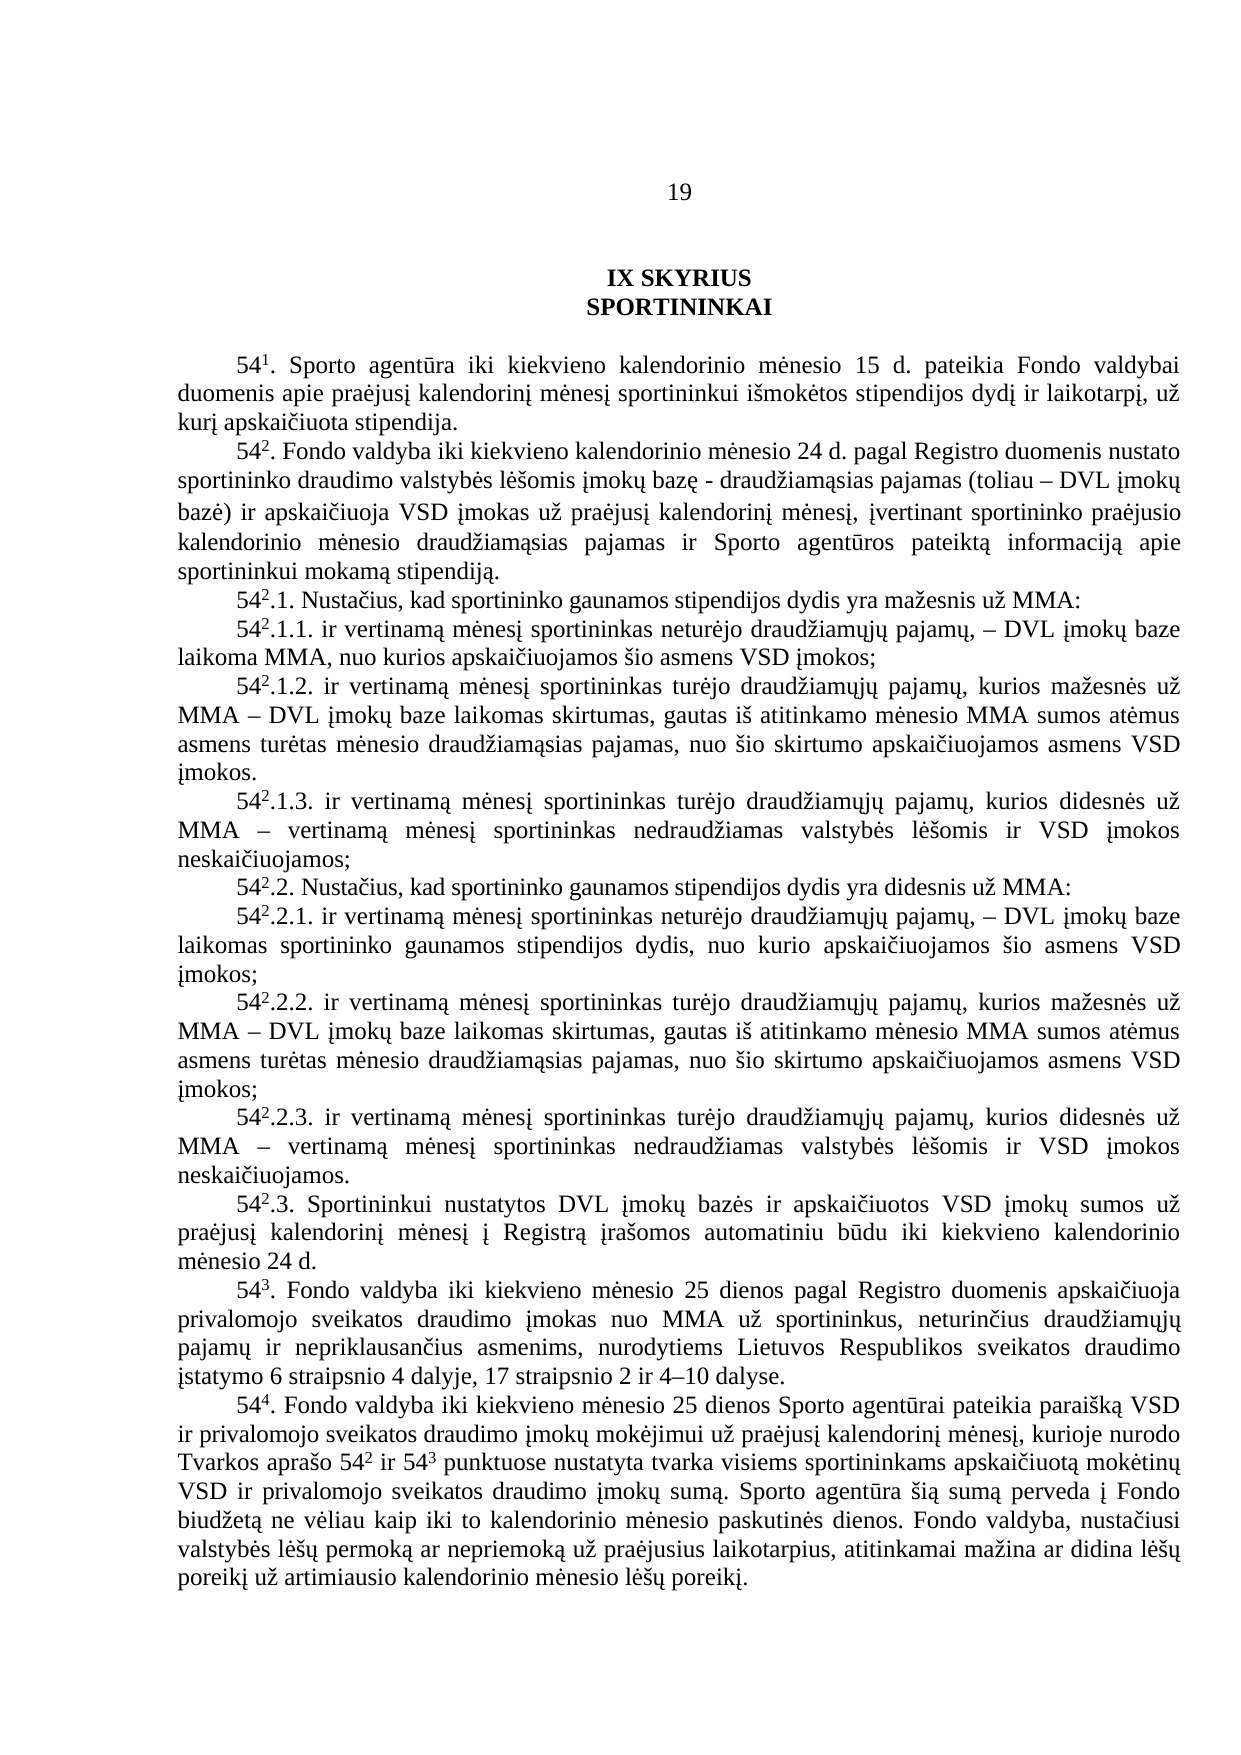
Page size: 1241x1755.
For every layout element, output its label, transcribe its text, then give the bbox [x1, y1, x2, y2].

text 542.3. Sportininkui nustatytos DVL įmokų bazės ir apskaičiuotos VSD įmokų sumos už praėjusį kalendorinį mėnesį į Registrą įrašomos automatiniu būdu iki kiekvieno kalendorinio mėnesio 24 d. [177, 1189, 1181, 1275]
text 542.2.3. ir vertinamą mėnesį sportininkas turėjo draudžiamųjų pajamų, kurios didesnės už MMA – vertinamą mėnesį sportininkas nedraudžiamas valstybės lėšomis ir VSD įmokos neskaičiuojamos. [177, 1102, 1181, 1189]
text 542.1.3. ir vertinamą mėnesį sportininkas turėjo draudžiamųjų pajamų, kurios didesnės už MMA – vertinamą mėnesį sportininkas nedraudžiamas valstybės lėšomis ir VSD įmokos neskaičiuojamos; [177, 786, 1181, 872]
text 542.2.1. ir vertinamą mėnesį sportininkas neturėjo draudžiamųjų pajamų, – DVL įmokų baze laikomas sportininko gaunamos stipendijos dydis, nuo kurio apskaičiuojamos šio asmens VSD įmokos; [177, 901, 1181, 987]
text 542.1.1. ir vertinamą mėnesį sportininkas neturėjo draudžiamųjų pajamų, – DVL įmokų baze laikoma MMA, nuo kurios apskaičiuojamos šio asmens VSD įmokos; [177, 614, 1181, 671]
text 543. Fondo valdyba iki kiekvieno mėnesio 25 dienos pagal Registro duomenis apskaičiuoja privalomojo sveikatos draudimo įmokas nuo MMA už sportininkus, neturinčius draudžiamųjų pajamų ir nepriklausančius asmenims, nurodytiems Lietuvos Respublikos sveikatos draudimo įstatymo 6 straipsnio 4 dalyje, 17 straipsnio 2 ir 4–10 dalyse. [177, 1275, 1181, 1390]
text 544. Fondo valdyba iki kiekvieno mėnesio 25 dienos Sporto agentūrai pateikia paraišką VSD ir privalomojo sveikatos draudimo įmokų mokėjimui už praėjusį kalendorinį mėnesį, kurioje nurodo Tvarkos aprašo 542 ir 543 punktuose nustatyta tvarka visiems sportininkams apskaičiuotą mokėtinų VSD ir privalomojo sveikatos draudimo įmokų sumą. Sporto agentūra šią sumą perveda į Fondo biudžetą ne vėliau kaip iki to kalendorinio mėnesio paskutinės dienos. Fondo valdyba, nustačiusi valstybės lėšų permoką ar nepriemoką už praėjusius laikotarpius, atitinkamai mažina ar didina lėšų poreikį už artimiausio kalendorinio mėnesio lėšų poreikį. [177, 1390, 1181, 1591]
text SPORTININKAI [177, 292, 1181, 321]
text 542.2. Nustačius, kad sportininko gaunamos stipendijos dydis yra didesnis už MMA: [177, 872, 1181, 901]
text 542.1. Nustačius, kad sportininko gaunamos stipendijos dydis yra mažesnis už MMA: [177, 585, 1181, 614]
text 542.1.2. ir vertinamą mėnesį sportininkas turėjo draudžiamųjų pajamų, kurios mažesnės už MMA – DVL įmokų baze laikomas skirtumas, gautas iš atitinkamo mėnesio MMA sumos atėmus asmens turėtas mėnesio draudžiamąsias pajamas, nuo šio skirtumo apskaičiuojamos asmens VSD įmokos. [177, 671, 1181, 786]
text 541. Sporto agentūra iki kiekvieno kalendorinio mėnesio 15 d. pateikia Fondo valdybai duomenis apie praėjusį kalendorinį mėnesį sportininkui išmokėtos stipendijos dydį ir laikotarpį, už kurį apskaičiuota stipendija. [177, 350, 1181, 436]
text IX SKYRIUS [177, 263, 1181, 292]
text 542.2.2. ir vertinamą mėnesį sportininkas turėjo draudžiamųjų pajamų, kurios mažesnės už MMA – DVL įmokų baze laikomas skirtumas, gautas iš atitinkamo mėnesio MMA sumos atėmus asmens turėtas mėnesio draudžiamąsias pajamas, nuo šio skirtumo apskaičiuojamos asmens VSD įmokos; [177, 987, 1181, 1102]
text 542. Fondo valdyba iki kiekvieno kalendorinio mėnesio 24 d. pagal Registro duomenis nustato sportininko draudimo valstybės lėšomis įmokų bazę - draudžiamąsias pajamas (toliau – DVL įmokų bazė) ir apskaičiuoja VSD įmokas už praėjusį kalendorinį mėnesį, įvertinant sportininko praėjusio kalendorinio mėnesio draudžiamąsias pajamas ir Sporto agentūros pateiktą informaciją apie sportininkui mokamą stipendiją. [177, 436, 1181, 585]
